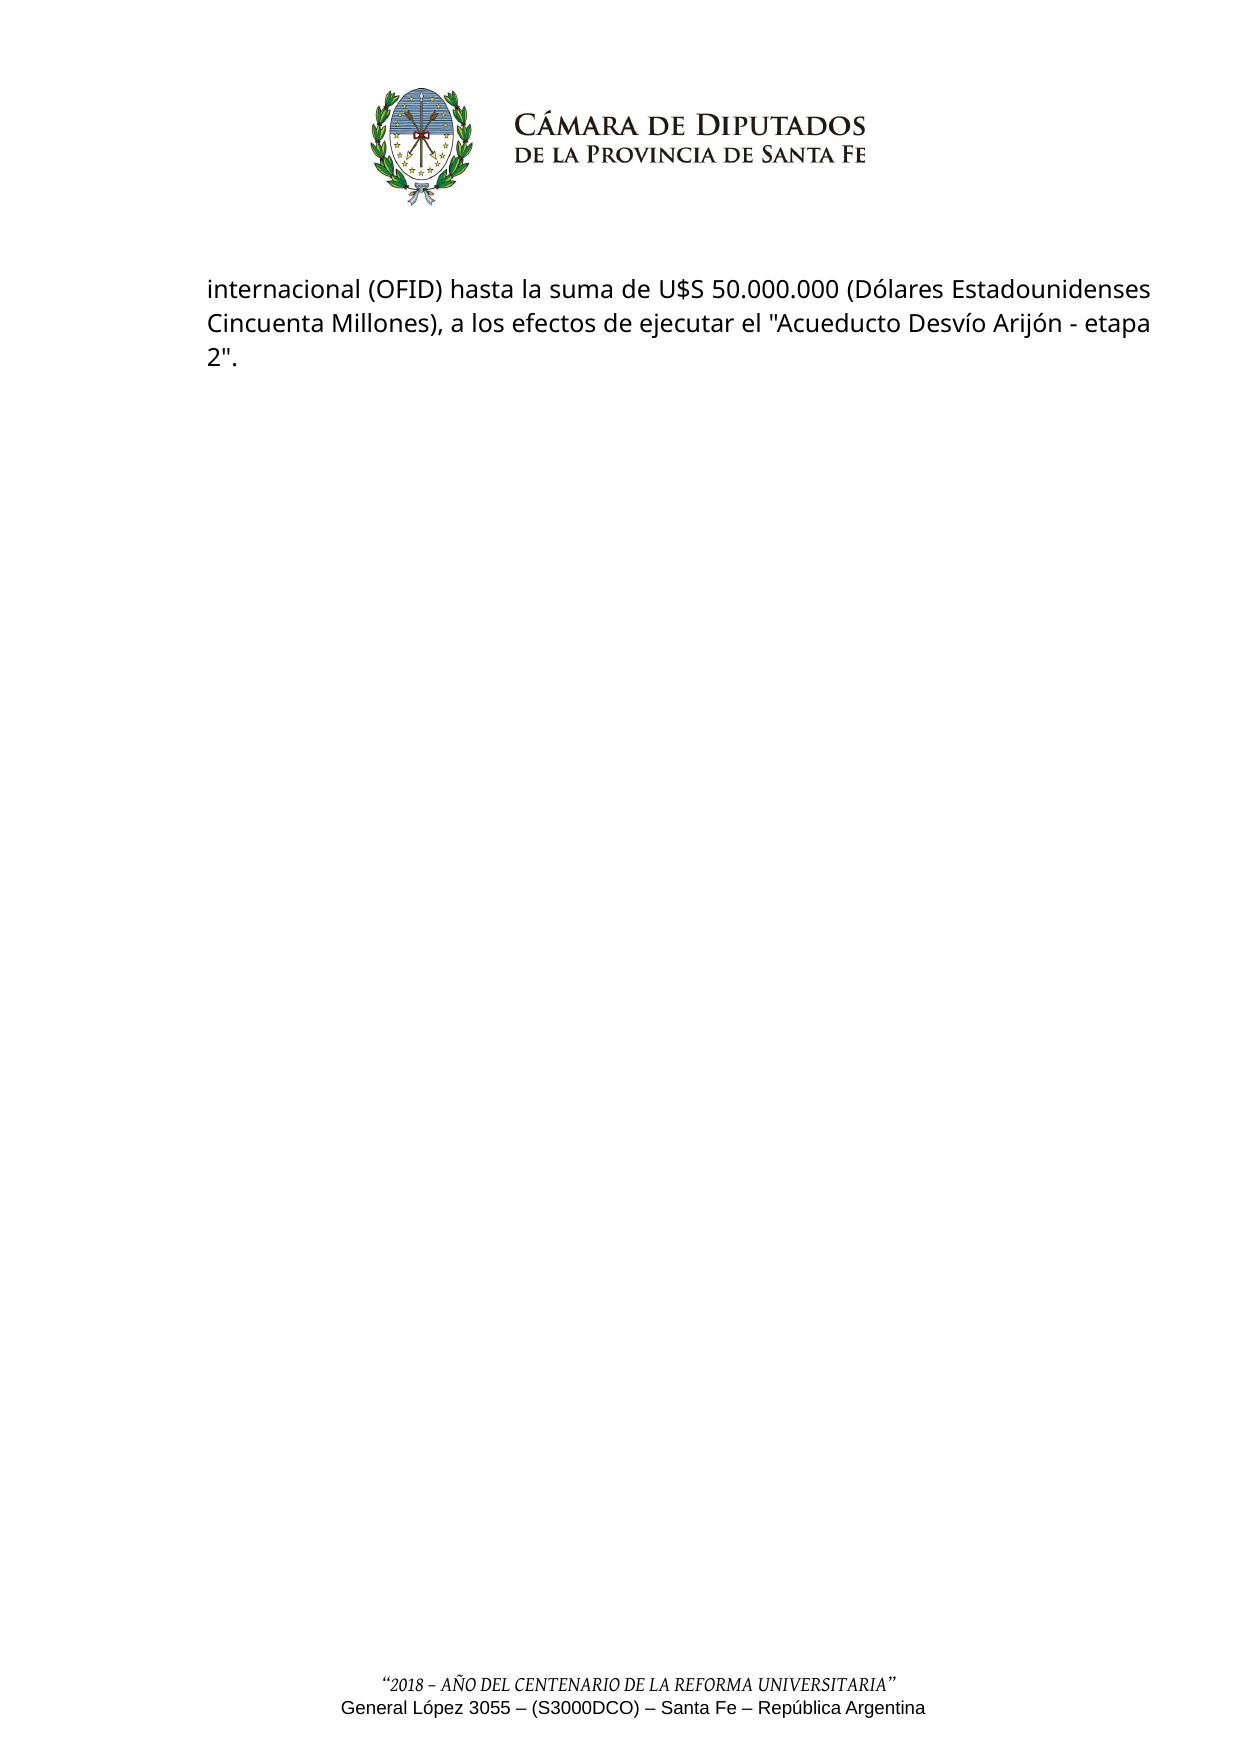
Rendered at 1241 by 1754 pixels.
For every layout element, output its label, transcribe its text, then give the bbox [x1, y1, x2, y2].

picture [370, 88, 866, 210]
text internacional (OFID) hasta la suma de U$S 50.000.000 (Dólares Estadounidenses Cincuenta Millones), a los efectos de ejecutar el "Acueducto Desvío Arijón - etapa 2". [207, 272, 1152, 374]
